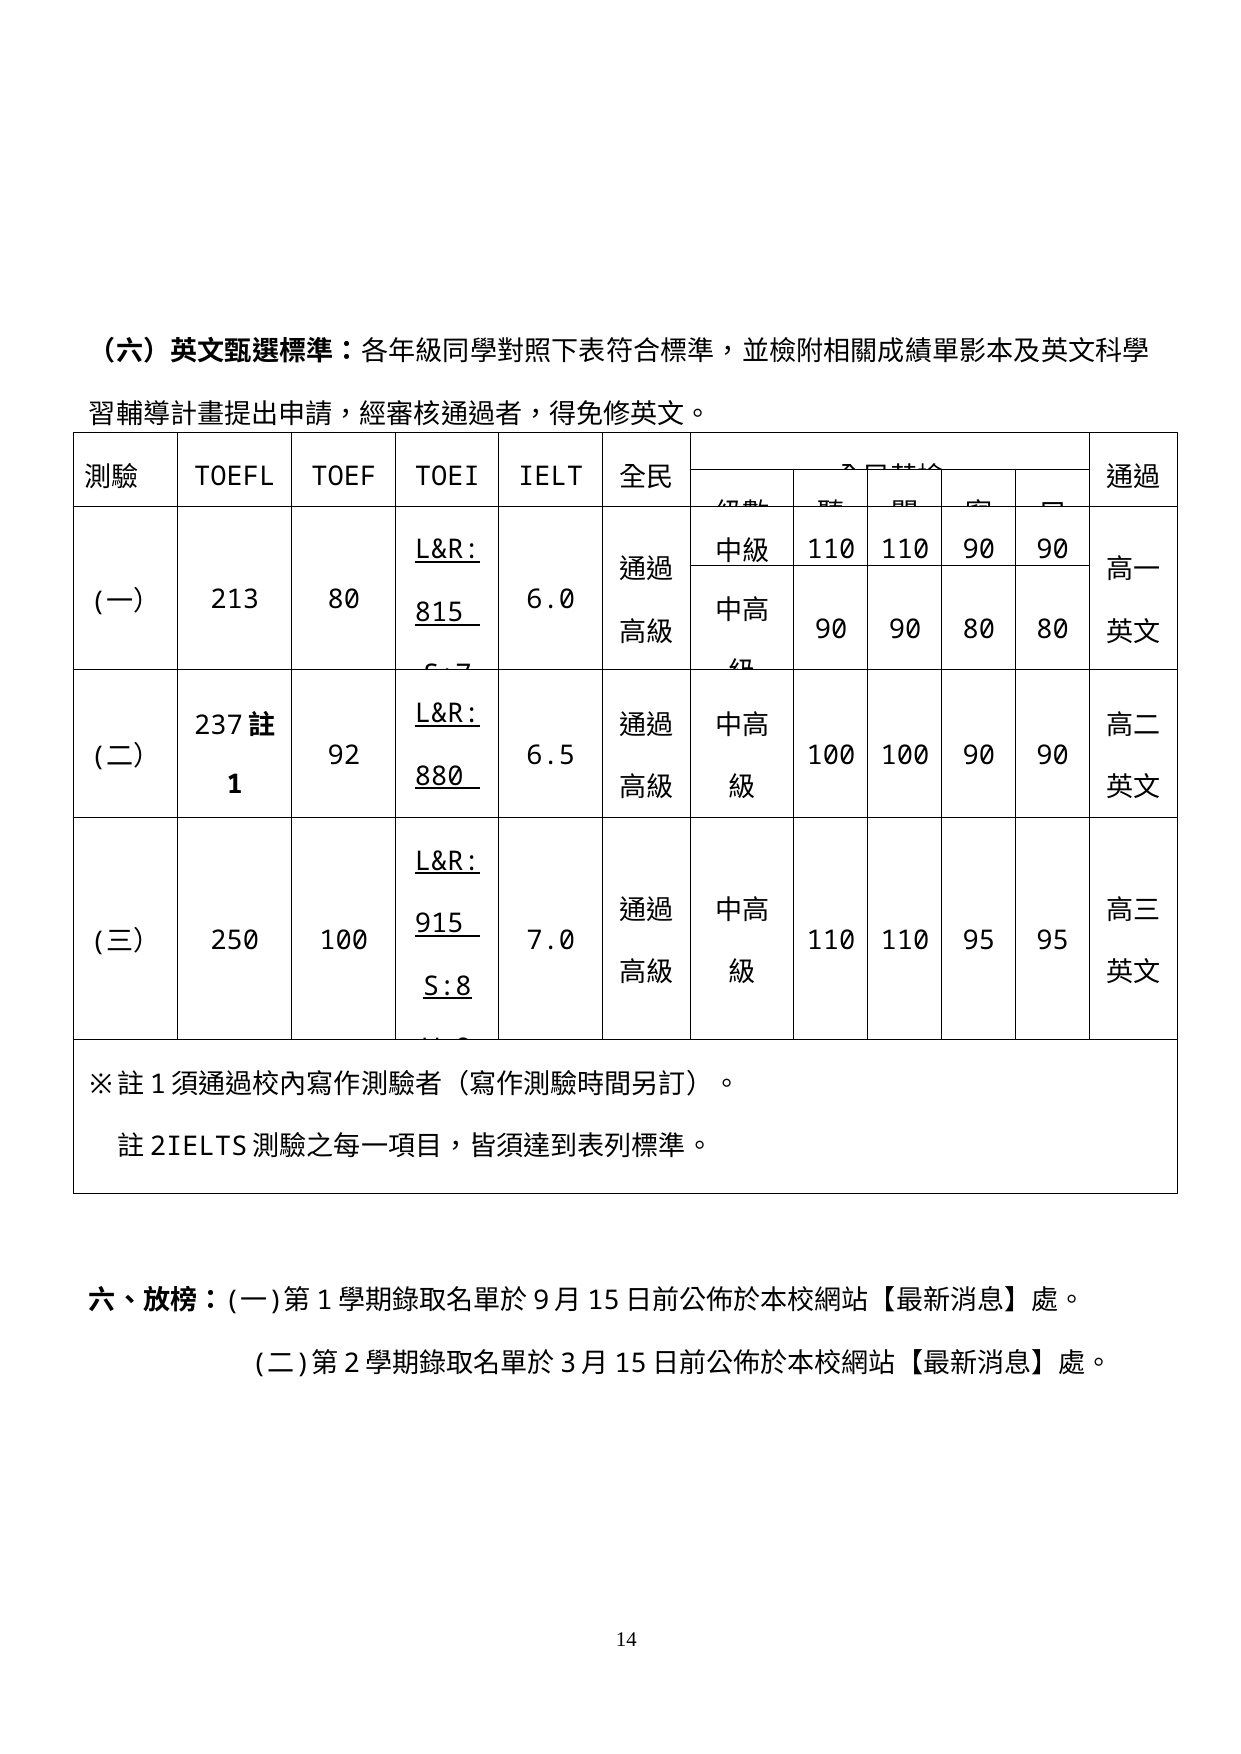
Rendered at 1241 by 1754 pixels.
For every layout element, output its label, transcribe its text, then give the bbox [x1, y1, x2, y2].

table_cell 通過高級 [603, 670, 690, 817]
table_cell 閱讀 [868, 470, 941, 506]
table_cell 寫作 [942, 470, 1015, 506]
table_cell 中高級 [691, 818, 793, 1039]
table_cell 100 [868, 670, 941, 817]
table_header TOEIC [396, 433, 498, 506]
table_cell 80 [1016, 566, 1089, 669]
table_header 通過審核者 免修項目 [1090, 433, 1177, 506]
table_cell 90 [1016, 507, 1089, 565]
table_cell 6.0 [499, 507, 602, 669]
table_cell 通過高級 [603, 818, 690, 1039]
text （六）英文甄選標準：各年級同學對照下表符合標準，並檢附相關成績單影本及英文科學習輔導計畫提出申請，經審核通過者，得免修英文。 [89, 307, 1152, 432]
table_cell 90 [942, 670, 1015, 817]
table_cell ※註1須通過校內寫作測驗者（寫作測驗時間另訂）。 註2IELTS測驗之每一項目，皆須達到表列標準。 註③TOEIC測驗之L&R、S與W皆須達到表列標準。 註④以上標準化測驗採計時間為發證後2年內。 [74, 1040, 1177, 1193]
table_cell 95 [1016, 818, 1089, 1039]
text (二)第2學期錄取名單於3月15日前公佈於本校網站【最新消息】處。 [89, 1319, 1152, 1381]
table_cell 250 [178, 818, 291, 1039]
table_cell L&R: 880 S:8 W:9 [396, 670, 498, 817]
table_cell 7.0 [499, 818, 602, 1039]
table_cell 110 [794, 507, 867, 565]
table_cell 高二 英文 [1090, 670, 1177, 817]
table_cell 100 [794, 670, 867, 817]
table_cell 92 [292, 670, 395, 817]
table_cell 237註1 [178, 670, 291, 817]
table_header 全民英檢 [691, 433, 1089, 468]
table_cell 90 [794, 566, 867, 669]
table_cell 中級 [691, 507, 793, 565]
table_cell 80 [942, 566, 1015, 669]
table_cell 級數 [691, 470, 793, 506]
table_header 全民 英檢 [603, 433, 690, 506]
table_cell 中高級 [691, 566, 793, 669]
table_cell 口說 [1016, 470, 1089, 506]
table_cell 90 [1016, 670, 1089, 817]
table_cell (二） [74, 670, 177, 817]
table_cell 110 [868, 818, 941, 1039]
table_cell 高一 英文 [1090, 507, 1177, 669]
table_header TOEFL－CBT －IBT [178, 433, 291, 506]
table_cell (一） [74, 507, 177, 669]
table_cell 100 [292, 818, 395, 1039]
table_cell 高三 英文 [1090, 818, 1177, 1039]
table_cell 通過高級 [603, 507, 690, 669]
table_cell L&R: 815 S:7 W:8 [396, 507, 498, 669]
table_header TOEFL －IBT [292, 433, 395, 506]
table_cell 110 [794, 818, 867, 1039]
table_cell L&R: 915 S:8 W:9 [396, 818, 498, 1039]
table_cell 80 [292, 507, 395, 669]
table_cell 6.5 [499, 670, 602, 817]
table_header 測驗 條件 [74, 433, 177, 506]
table_cell 90 [942, 507, 1015, 565]
table_cell 聽力 [794, 470, 867, 506]
table_header IELTS 註2 [499, 433, 602, 506]
table_cell 110 [868, 507, 941, 565]
table_cell (三） [74, 818, 177, 1039]
text 六、放榜：(一)第1學期錄取名單於9月15日前公佈於本校網站【最新消息】處。 [89, 1256, 1152, 1319]
table_cell 213 [178, 507, 291, 669]
table_cell 中高級 [691, 670, 793, 817]
table_cell 95 [942, 818, 1015, 1039]
table_cell 90 [868, 566, 941, 669]
